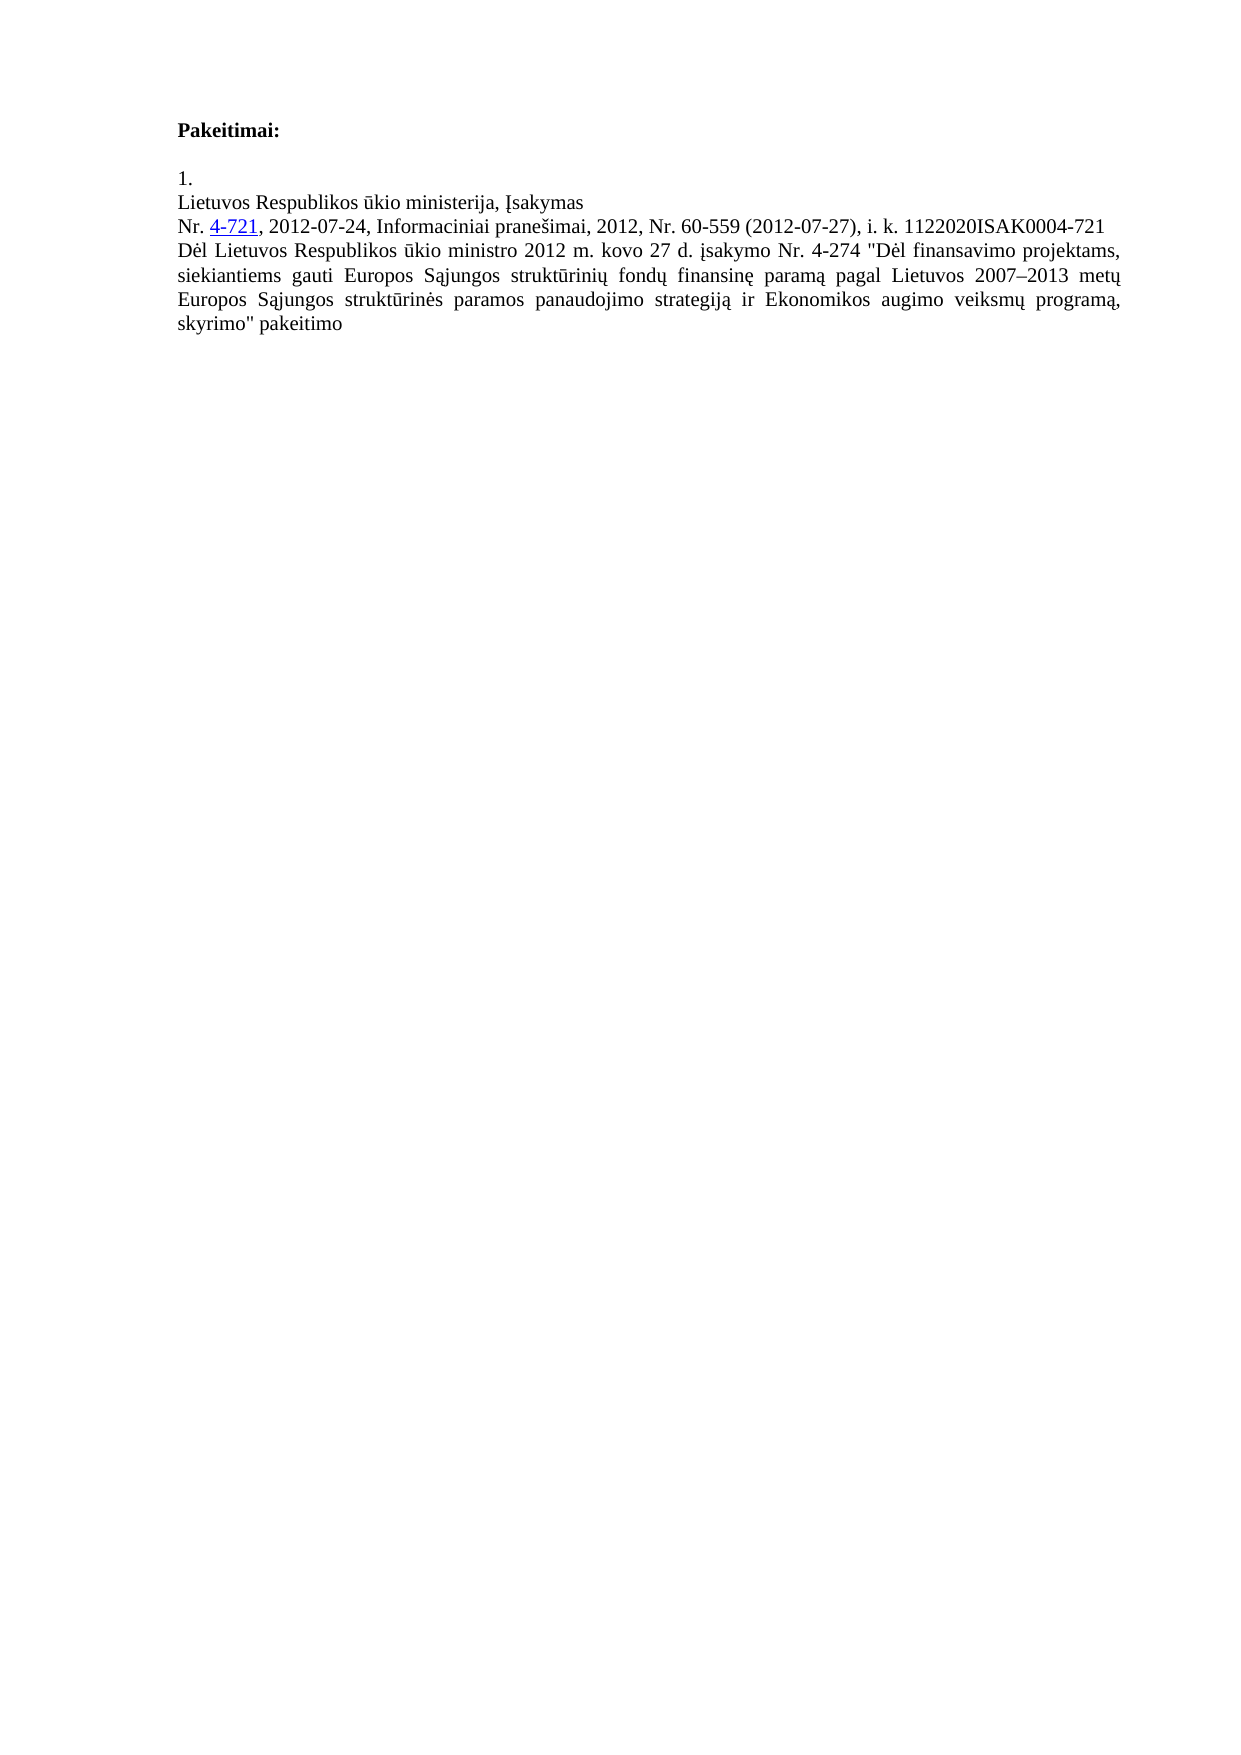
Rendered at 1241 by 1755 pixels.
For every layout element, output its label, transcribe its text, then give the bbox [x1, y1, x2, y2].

text Nr. 4-721, 2012-07-24, Informaciniai pranešimai, 2012, Nr. 60-559 (2012-07-27), i. k. 1122020ISAK0004-721 [177, 214, 1122, 238]
text 1. [177, 166, 1122, 190]
text Pakeitimai: [177, 118, 1122, 142]
text Lietuvos Respublikos ūkio ministerija, Įsakymas [177, 190, 1122, 214]
text Dėl Lietuvos Respublikos ūkio ministro 2012 m. kovo 27 d. įsakymo Nr. 4-274 "Dėl finansavimo projektams, siekiantiems gauti Europos Sąjungos struktūrinių fondų finansinę paramą pagal Lietuvos 2007–2013 metų Europos Sąjungos struktūrinės paramos panaudojimo strategiją ir Ekonomikos augimo veiksmų programą, skyrimo" pakeitimo [177, 238, 1122, 335]
